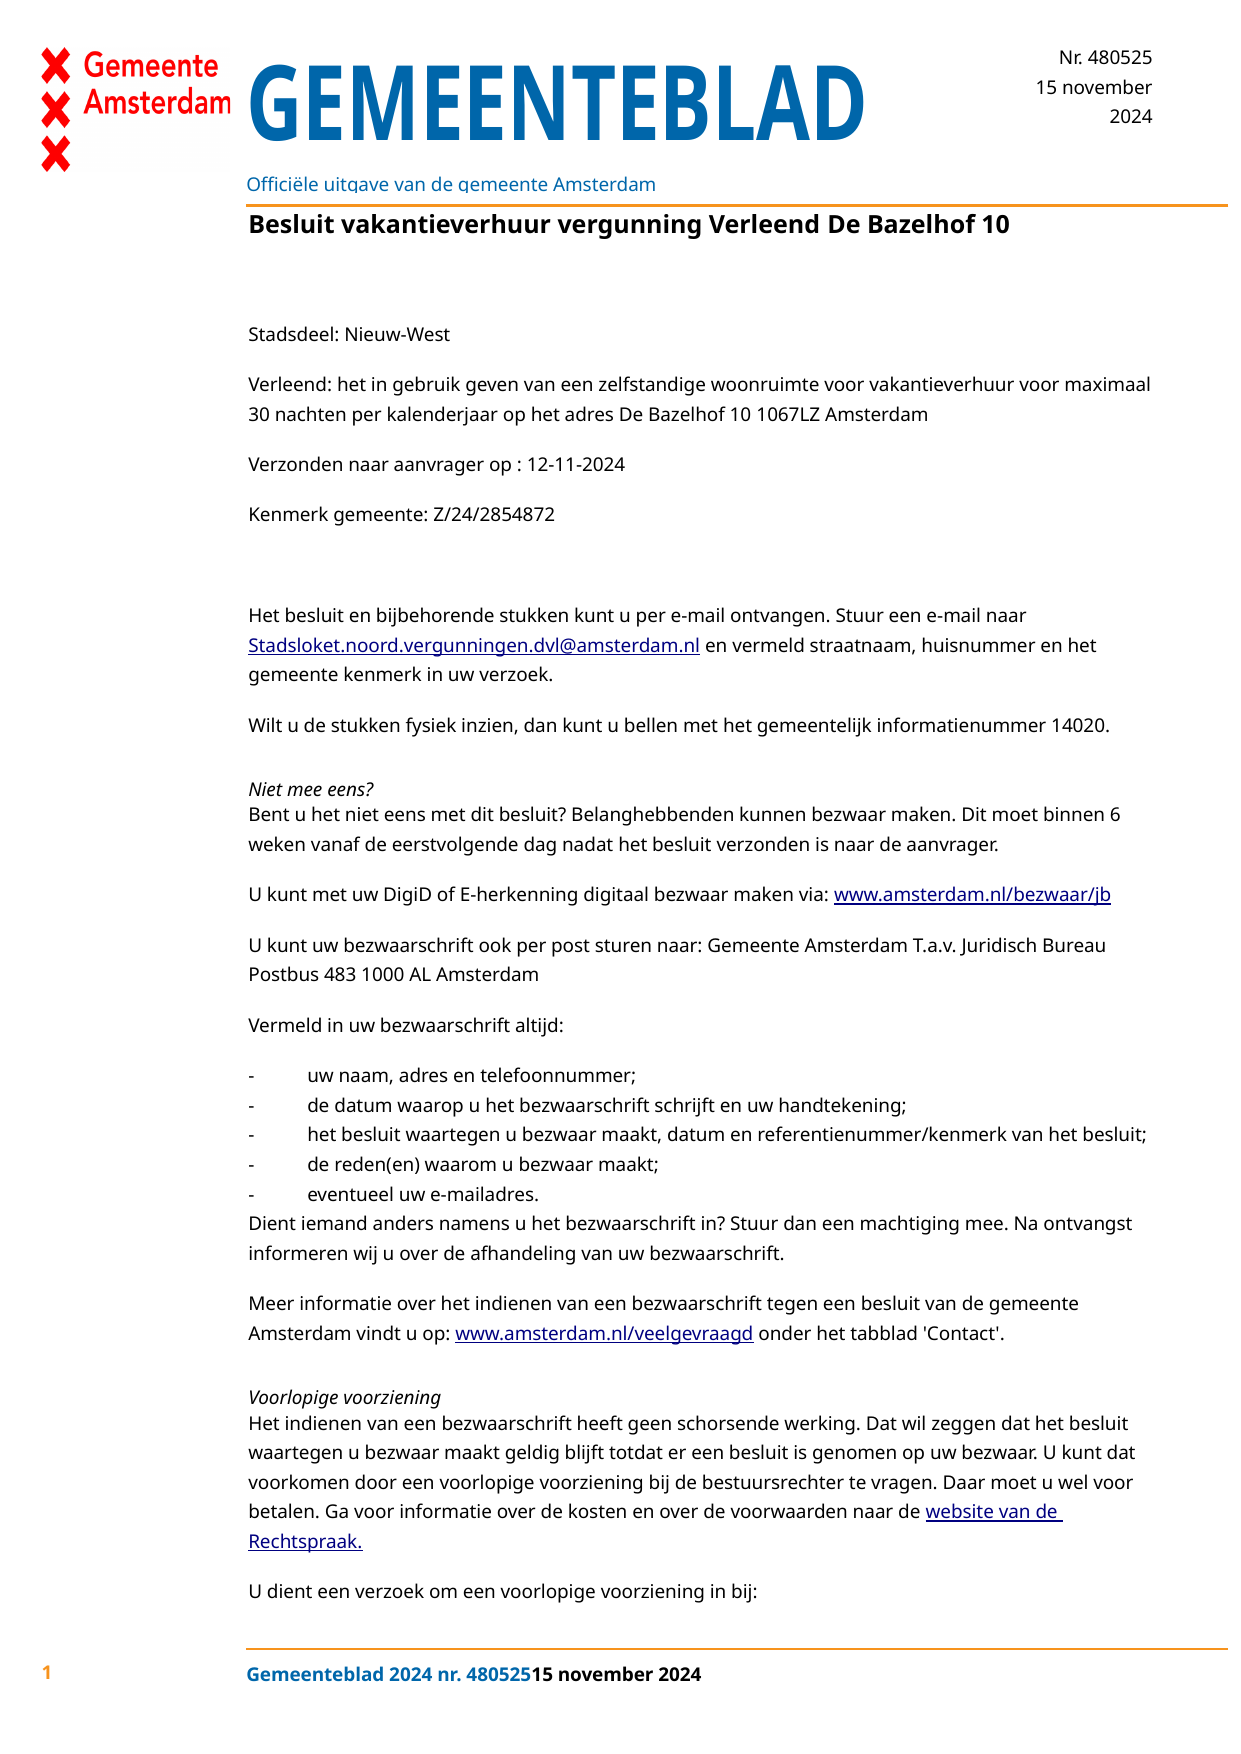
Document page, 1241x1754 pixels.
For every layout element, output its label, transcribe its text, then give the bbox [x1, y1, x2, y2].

text Kenmerk gemeente: Z/24/2854872 [248, 502, 1152, 527]
text U kunt uw bezwaarschrift ook per post sturen naar: Gemeente Amsterdam T.a.v. Juridisch Bureau Postbus 483 1000 AL Amsterdam [248, 932, 1152, 987]
text Bent u het niet eens met dit besluit? Belanghebbenden kunnen bezwaar maken. Dit moet binnen 6 weken vanaf de eerstvolgende dag nadat het besluit verzonden is naar de aanvrager. [248, 802, 1152, 857]
text Voorlopige voorziening [248, 1384, 1152, 1410]
text Verzonden naar aanvrager op : 12-11-2024 [248, 451, 1152, 477]
text Vermeld in uw bezwaarschrift altijd: [248, 1012, 1152, 1038]
text Verleend: het in gebruik geven van een zelfstandige woonruimte voor vakantieverhuur voor maximaal 30 nachten per kalenderjaar op het adres De Bazelhof 10 1067LZ Amsterdam [248, 371, 1152, 426]
text Dient iemand anders namens u het bezwaarschrift in? Stuur dan een machtiging mee. Na ontvangst informeren wij u over de afhandeling van uw bezwaarschrift. [248, 1210, 1152, 1266]
picture [41, 47, 231, 172]
text Stadsdeel: Nieuw-West [248, 321, 1152, 346]
text U kunt met uw DigiD of E-herkenning digitaal bezwaar maken via: www.amsterdam.nl/bezwaar/jb [248, 882, 1152, 907]
list de reden(en) waarom u bezwaar maakt; [248, 1151, 1152, 1177]
list uw naam, adres en telefoonnummer; [248, 1062, 1152, 1088]
list het besluit waartegen u bezwaar maakt, datum en referentienummer/kenmerk van het besluit; [248, 1122, 1152, 1147]
text Meer informatie over het indienen van een bezwaarschrift tegen een besluit van de gemeente Amsterdam vindt u op: www.amsterdam.nl/veelgevraagd onder het tabblad 'Contact'. [248, 1290, 1152, 1346]
text Het besluit en bijbehorende stukken kunt u per e-mail ontvangen. Stuur een e-mail naar Stadsloket.noord.vergunningen.dvl@amsterdam.nl en vermeld straatnaam, huisnummer en het gemeente kenmerk in uw verzoek. [248, 602, 1152, 687]
list de datum waarop u het bezwaarschrift schrijft en uw handtekening; [248, 1092, 1152, 1118]
text Wilt u de stukken fysiek inzien, dan kunt u bellen met het gemeentelijk informatienummer 14020. [248, 712, 1152, 738]
text U dient een verzoek om een voorlopige voorziening in bij: [248, 1578, 1152, 1604]
text Niet mee eens? [248, 776, 1152, 802]
text Besluit vakantieverhuur vergunning Verleend De Bazelhof 10 [248, 207, 1152, 241]
text Het indienen van een bezwaarschrift heeft geen schorsende werking. Dat wil zeggen dat het besluit waartegen u bezwaar maakt geldig blijft totdat er een besluit is genomen op uw bezwaar. U kunt dat voorkomen door een voorlopige voorziening bij de bestuursrechter te vragen. Daar moet u wel voor betalen. Ga voor informatie over de kosten en over de voorwaarden naar de website van de Rechtspraak. [248, 1410, 1152, 1554]
list eventueel uw e-mailadres. [248, 1181, 1152, 1207]
